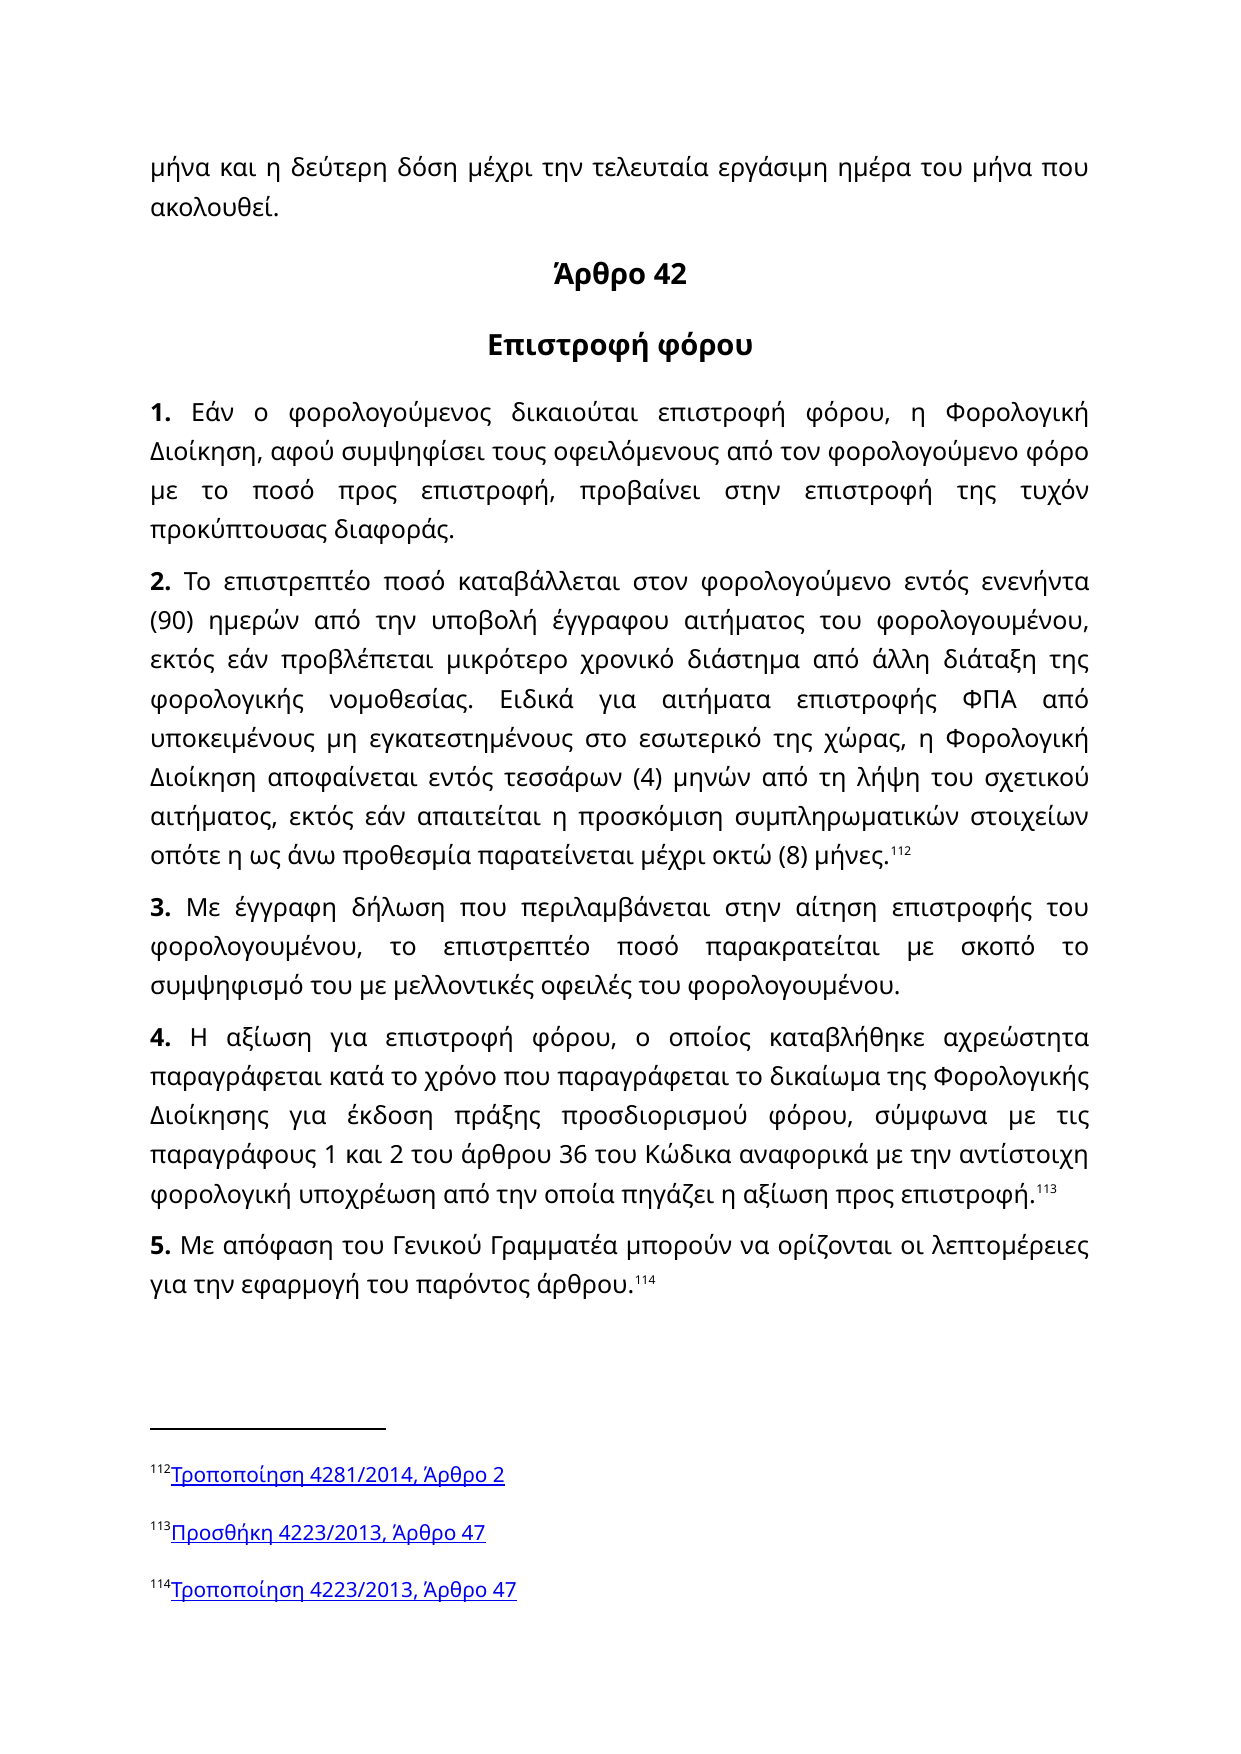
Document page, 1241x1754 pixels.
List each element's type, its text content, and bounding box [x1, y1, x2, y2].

text 4. Η αξίωση για επιστροφή φόρου, ο οποίος καταβλήθηκε αχρεώστητα παραγράφεται κατά το χρόνο που παραγράφεται το δικαίωμα της Φορολογικής Διοίκησης για έκδοση πράξης προσδιορισμού φόρου, σύμφωνα με τις παραγράφους 1 και 2 του άρθρου 36 του Κώδικα αναφορικά με την αντίστοιχη φορολογική υποχρέωση από την οποία πηγάζει η αξίωση προς επιστροφή. [150, 1019, 1090, 1210]
text 5. Με απόφαση του Γενικού Γραμματέα μπορούν να ορίζονται οι λεπτομέρειες για την εφαρμογή του παρόντος άρθρου. [150, 1228, 1090, 1301]
text Προσθήκη 4223/2013, Άρθρο 47 [150, 1518, 1090, 1546]
subtitle Άρθρο 42 [150, 253, 1090, 293]
text 1. Εάν ο φορολογούμενος δικαιούται επιστροφή φόρου, η Φορολογική Διοίκηση, αφού συμψηφίσει τους οφειλόμενους από τον φορολογούμενο φόρο με το ποσό προς επιστροφή, προβαίνει στην επιστροφή της τυχόν προκύπτουσας διαφοράς. [150, 394, 1090, 546]
text 2. Το επιστρεπτέο ποσό καταβάλλεται στον φορολογούμενο εντός ενενήντα (90) ημερών από την υποβολή έγγραφου αιτήματος του φορολογουμένου, εκτός εάν προβλέπεται μικρότερο χρονικό διάστημα από άλλη διάταξη της φορολογικής νομοθεσίας. Ειδικά για αιτήματα επιστροφής ΦΠΑ από υποκειμένους μη εγκατεστημένους στο εσωτερικό της χώρας, η Φορολογική Διοίκηση αποφαίνεται εντός τεσσάρων (4) μηνών από τη λήψη του σχετικού αιτήματος, εκτός εάν απαιτείται η προσκόμιση συμπληρωματικών στοιχείων οπότε η ως άνω προθεσμία παρατείνεται μέχρι οκτώ (8) μήνες. [150, 564, 1090, 872]
subtitle Επιστροφή φόρου [150, 324, 1090, 364]
text Τροποποίηση 4223/2013, Άρθρο 47 [150, 1576, 1090, 1604]
text Τροποποίηση 4281/2014, Άρθρο 2 [150, 1460, 1090, 1489]
text 3. Με έγγραφη δήλωση που περιλαμβάνεται στην αίτηση επιστροφής του φορολογουμένου, το επιστρεπτέο ποσό παρακρατείται με σκοπό το συμψηφισμό του με μελλοντικές οφειλές του φορολογουμένου. [150, 889, 1090, 1002]
text μήνα και η δεύτερη δόση μέχρι την τελευταία εργάσιμη ημέρα του μήνα που ακολουθεί. [150, 150, 1090, 223]
